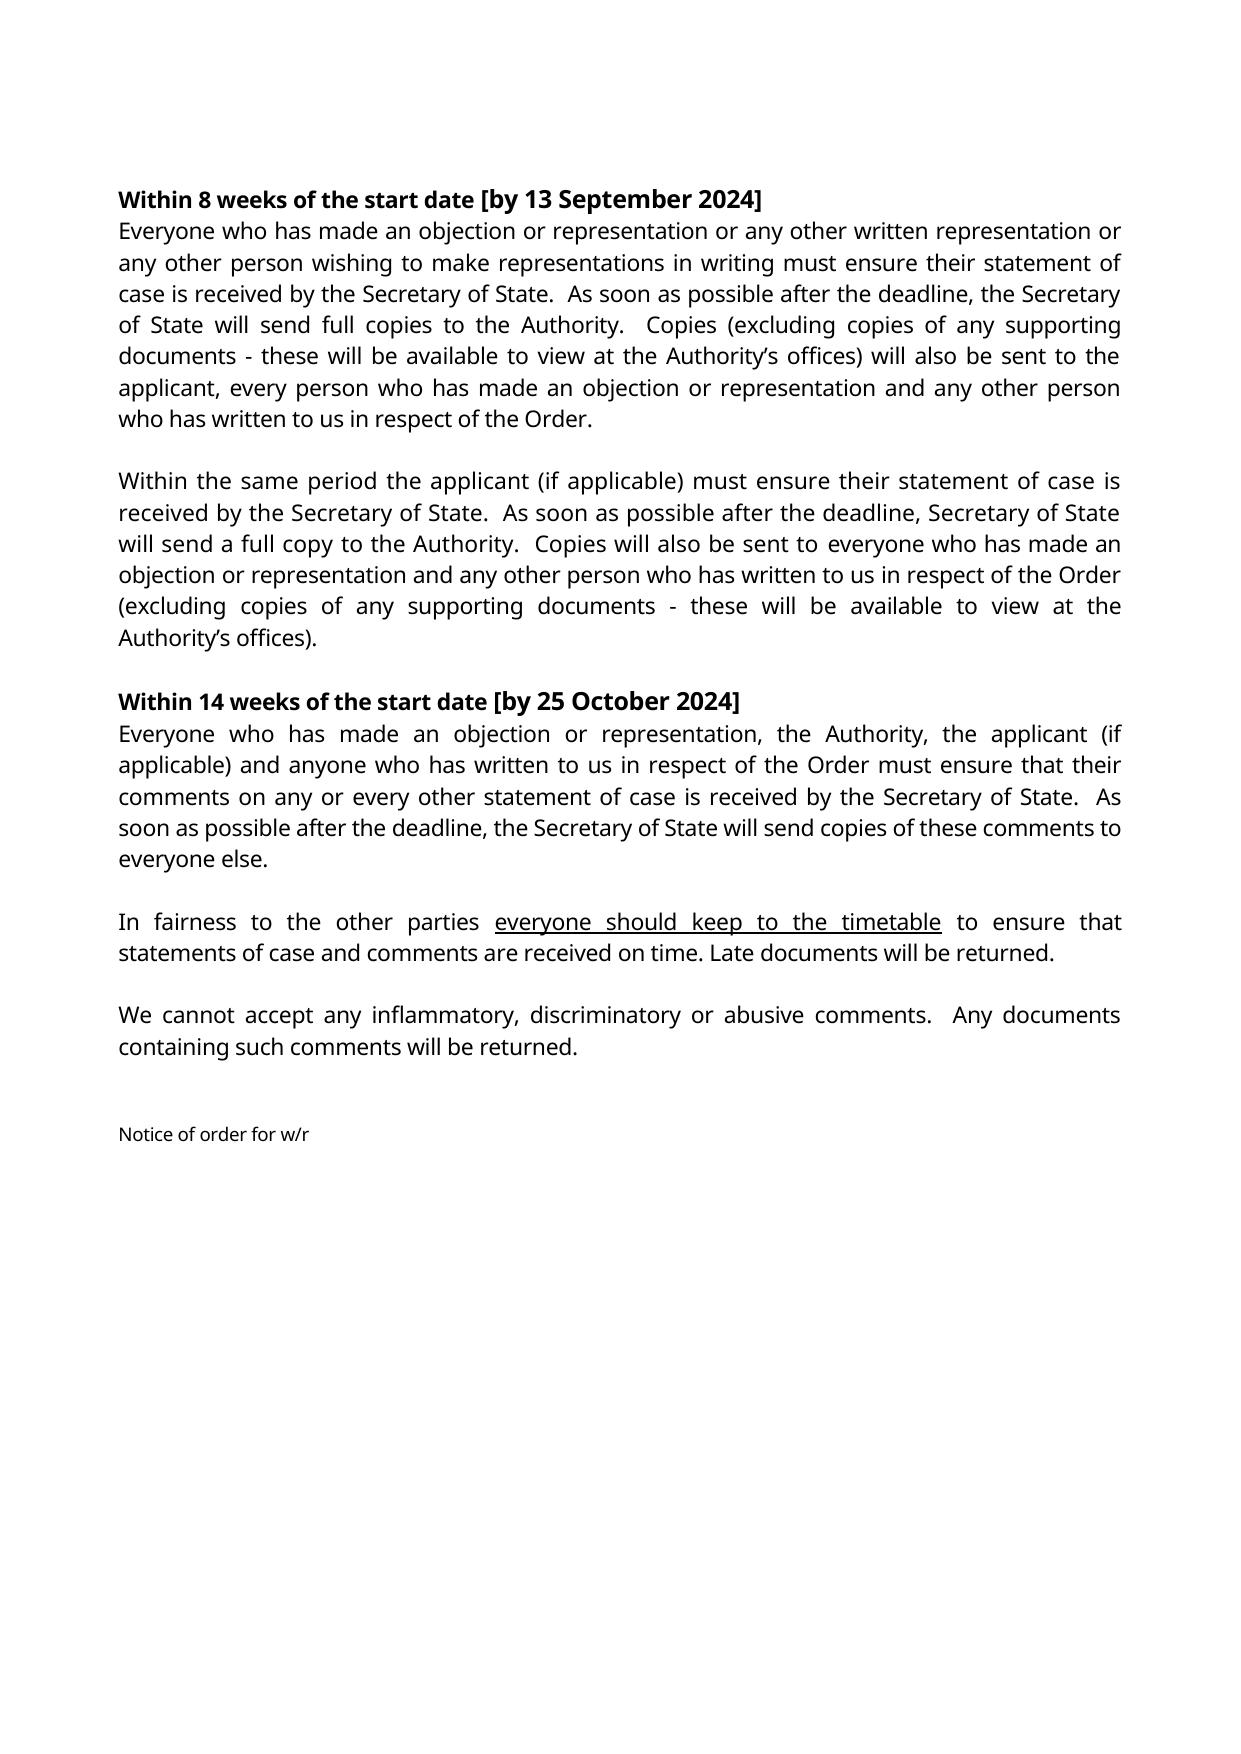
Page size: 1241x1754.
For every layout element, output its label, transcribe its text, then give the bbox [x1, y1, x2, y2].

text Everyone who has made an objection or representation or any other written representation or any other person wishing to make representations in writing must ensure their statement of case is received by the Secretary of State. As soon as possible after the deadline, the Secretary of State will send full copies to the Authority. Copies (excluding copies of any supporting documents - these will be available to view at the Authority’s offices) will also be sent to the applicant, every person who has made an objection or representation and any other person who has written to us in respect of the Order. [118, 215, 1122, 434]
text Within 14 weeks of the start date [by 25 October 2024] [118, 684, 1122, 718]
text Within the same period the applicant (if applicable) must ensure their statement of case is received by the Secretary of State. As soon as possible after the deadline, Secretary of State will send a full copy to the Authority. Copies will also be sent to everyone who has made an objection or representation and any other person who has written to us in respect of the Order (excluding copies of any supporting documents - these will be available to view at the Authority’s offices). [118, 465, 1122, 653]
text In fairness to the other parties everyone should keep to the timetable to ensure that statements of case and comments are received on time. Late documents will be returned. [118, 906, 1122, 968]
text Notice of order for w/r [118, 1121, 1122, 1147]
text We cannot accept any inflammatory, discriminatory or abusive comments. Any documents containing such comments will be returned. [118, 999, 1122, 1062]
text Everyone who has made an objection or representation, the Authority, the applicant (if applicable) and anyone who has written to us in respect of the Order must ensure that their comments on any or every other statement of case is received by the Secretary of State. As soon as possible after the deadline, the Secretary of State will send copies of these comments to everyone else. [118, 718, 1122, 874]
text Within 8 weeks of the start date [by 13 September 2024] [118, 181, 1122, 215]
